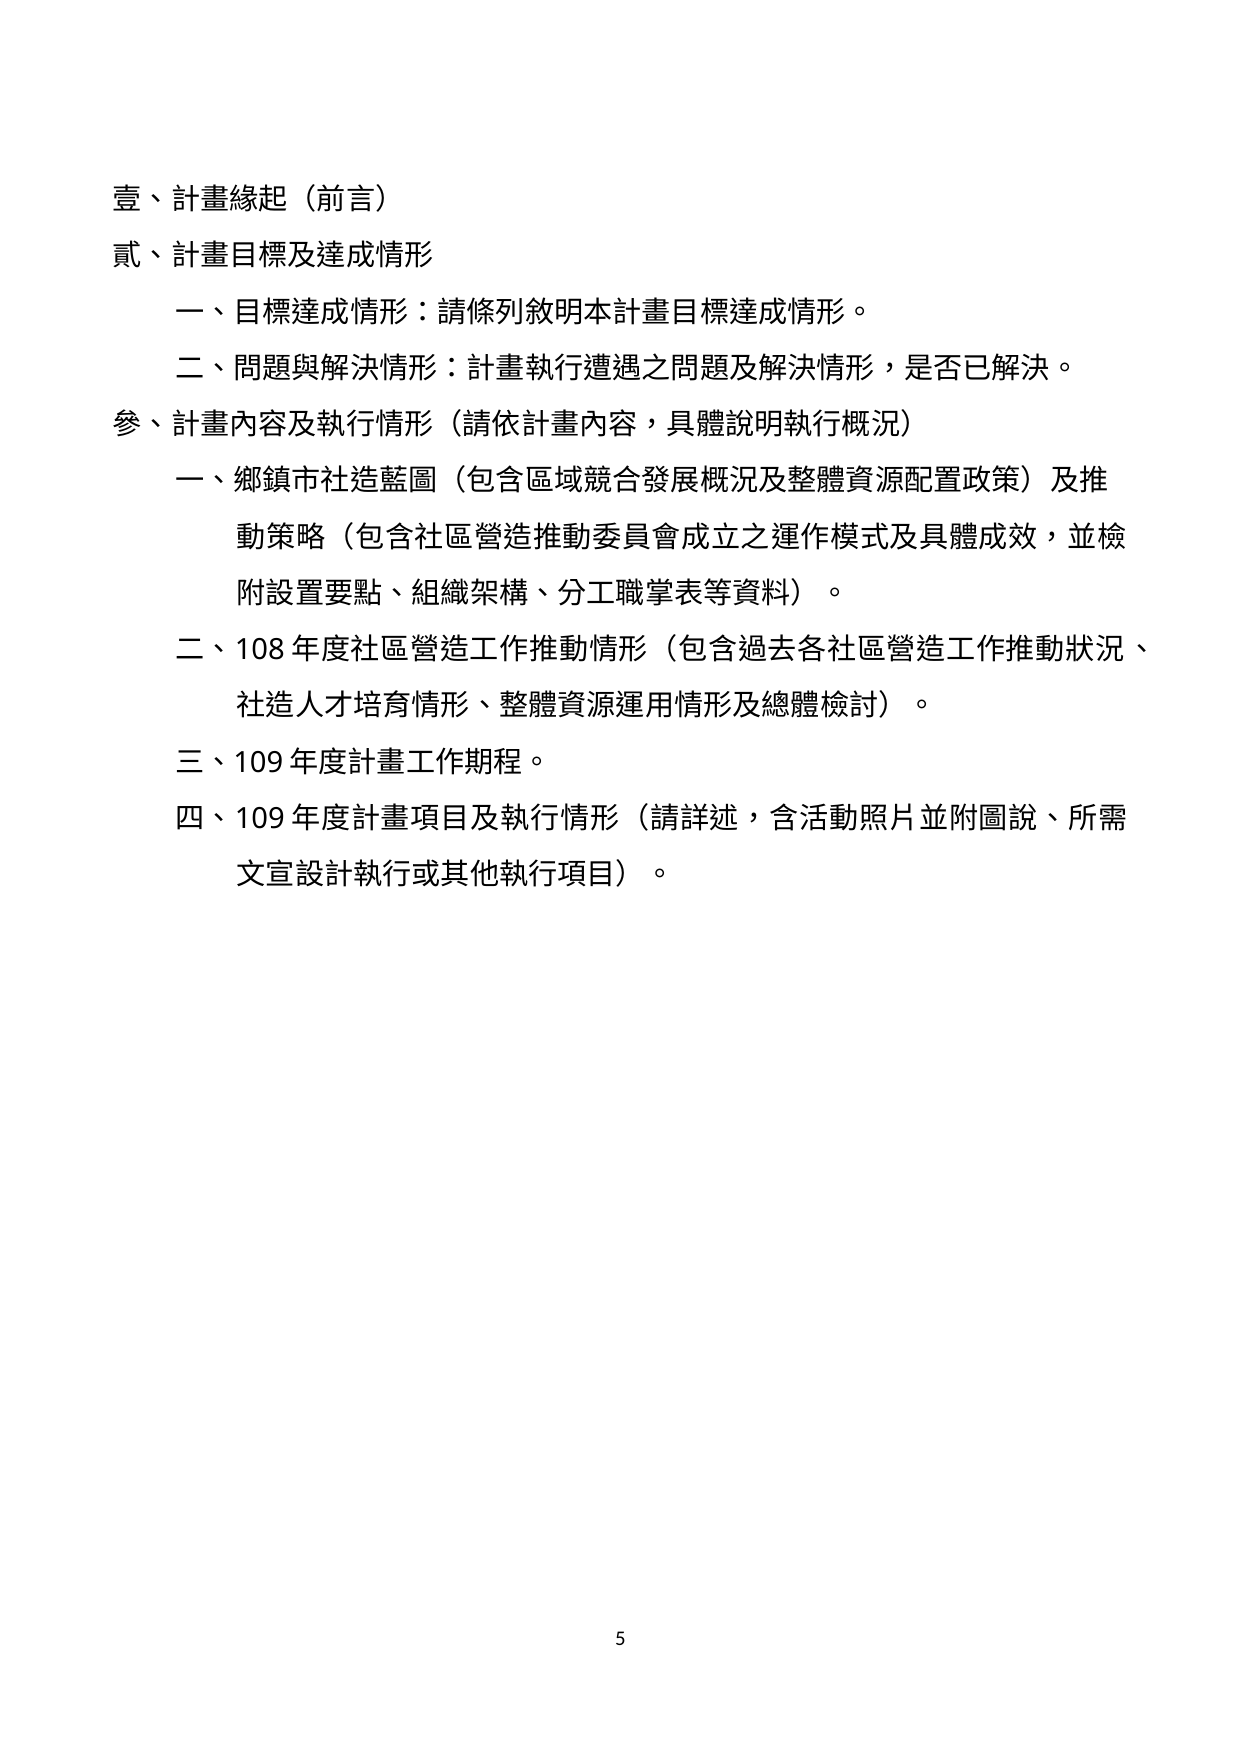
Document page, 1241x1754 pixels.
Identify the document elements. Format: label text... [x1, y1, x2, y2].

text 一、鄉鎮市社造藍圖（包含區域競合發展概況及整體資源配置政策）及推 動策略（包含社區營造推動委員會成立之運作模式及具體成效，並檢附設置要點、組織架構、分工職掌表等資料）。 [175, 446, 1128, 614]
text 四、109年度計畫項目及執行情形（請詳述，含活動照片並附圖說、所需文宣設計執行或其他執行項目）。 [175, 783, 1128, 896]
text 壹、計畫緣起（前言） [112, 164, 1128, 221]
text 二、108年度社區營造工作推動情形（包含過去各社區營造工作推動狀況、社造人才培育情形、整體資源運用情形及總體檢討）。 [175, 614, 1128, 727]
text 貳、計畫目標及達成情形 [112, 221, 1128, 277]
text 三、109年度計畫工作期程。 [175, 727, 1128, 783]
text 一、目標達成情形：請條列敘明本計畫目標達成情形。 [175, 277, 1128, 333]
text 二、問題與解決情形：計畫執行遭遇之問題及解決情形，是否已解決。 [175, 333, 1128, 389]
text 參、計畫內容及執行情形（請依計畫內容，具體說明執行概況） [112, 389, 1128, 446]
